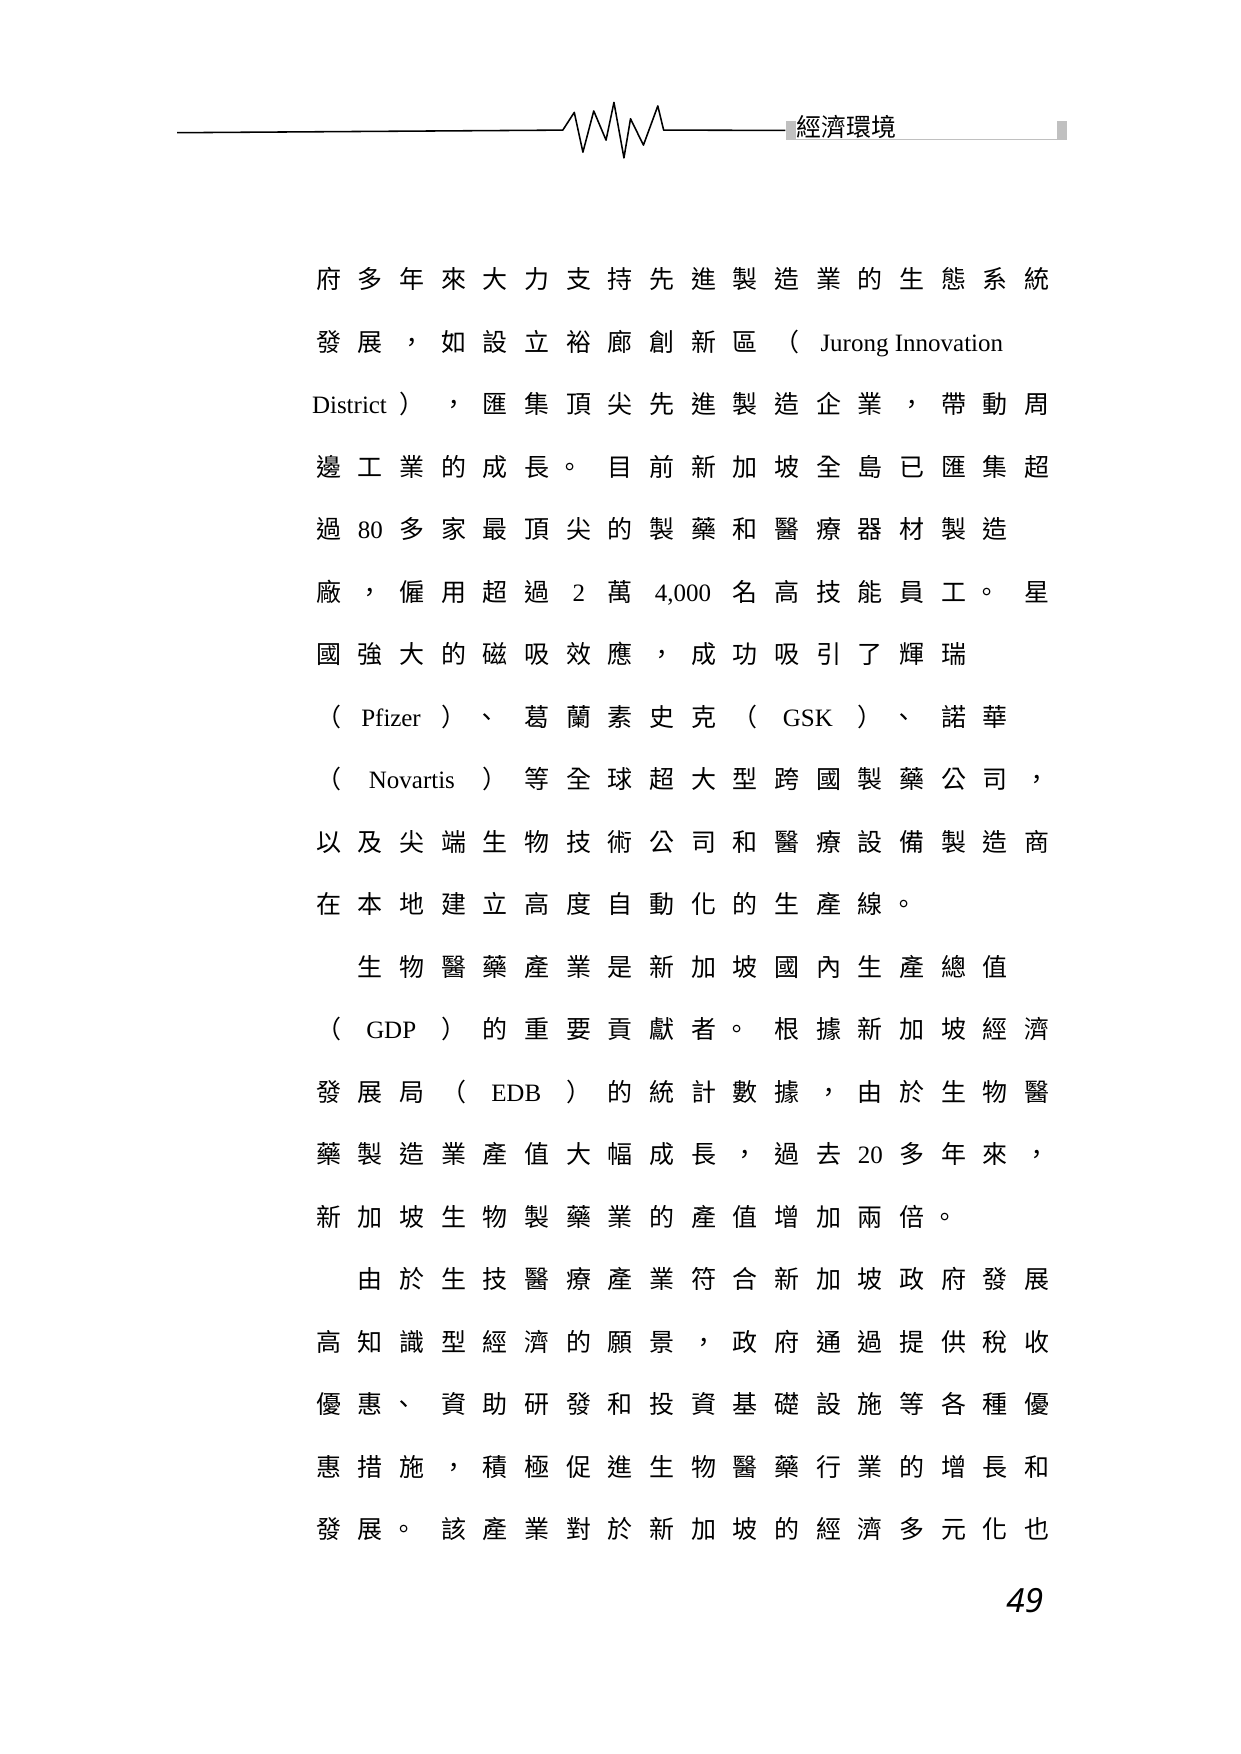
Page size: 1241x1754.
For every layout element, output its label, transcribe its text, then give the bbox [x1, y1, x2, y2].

text 府多年來大力支持先進製造業的生態系統發展，如設立裕廊創新區（Jurong Innovation District），匯集頂尖先進製造企業，帶動周邊工業的成長。目前新加坡全島已匯集超過80多家最頂尖的製藥和醫療器材製造廠，僱用超過2萬4,000名高技能員工。星國強大的磁吸效應，成功吸引了輝瑞（Pfizer）、葛蘭素史克（GSK）、諾華（Novartis）等全球超大型跨國製藥公司，以及尖端生物技術公司和醫療設備製造商在本地建立高度自動化的生產線。 [281, 236, 1058, 924]
text 由於生技醫療產業符合新加坡政府發展高知識型經濟的願景，政府通過提供稅收優惠、資助研發和投資基礎設施等各種優惠措施，積極促進生物醫藥行業的增長和發展。該產業對於新加坡的經濟多元化也 [281, 1236, 1058, 1549]
text 生物醫藥產業是新加坡國內生產總值（GDP）的重要貢獻者。根據新加坡經濟發展局（EDB）的統計數據，由於生物醫藥製造業產值大幅成長，過去20多年來，新加坡生物製藥業的產值增加兩倍。 [281, 924, 1058, 1236]
